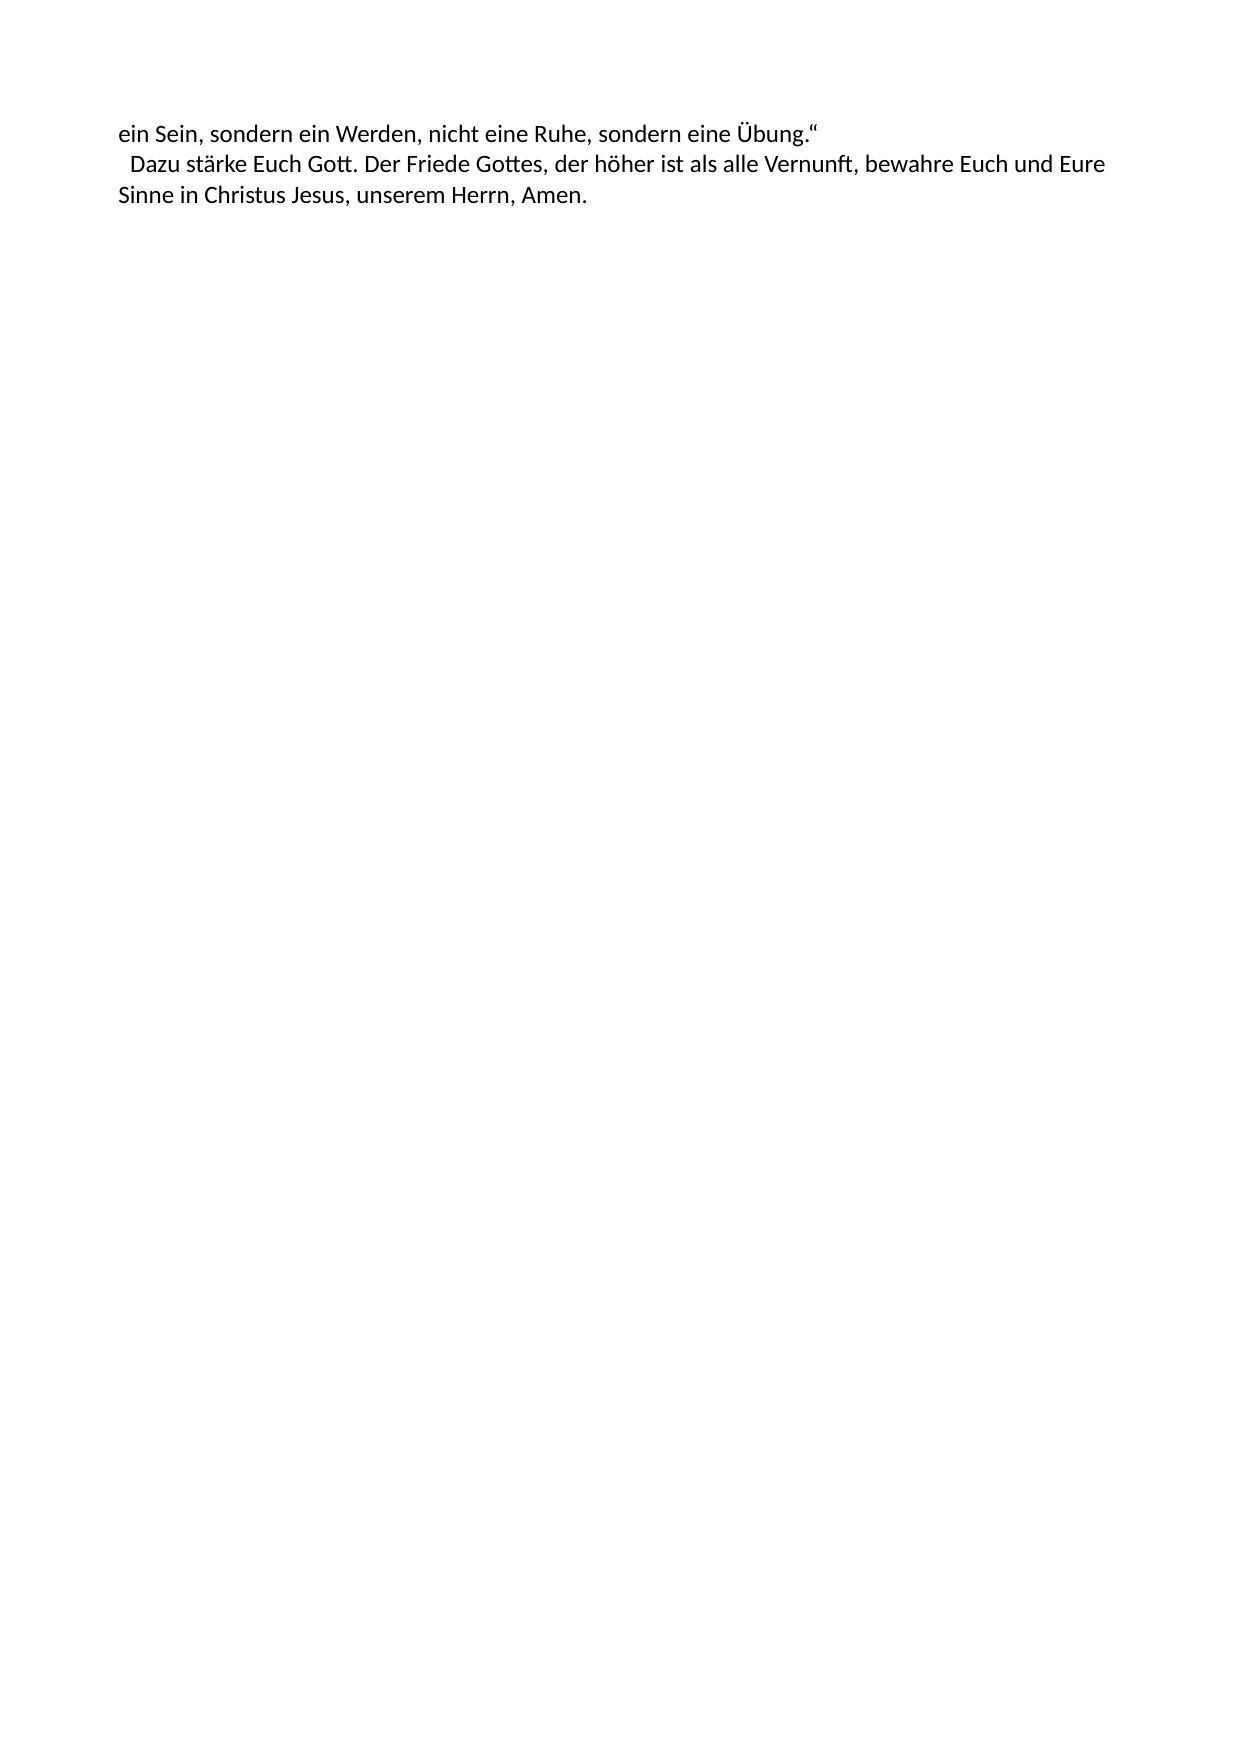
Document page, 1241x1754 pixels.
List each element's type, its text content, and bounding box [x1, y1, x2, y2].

text Dazu stärke Euch Gott. Der Friede Gottes, der höher ist als alle Vernunft, bewahre Euch und Eure Sinne in Christus Jesus, unserem Herrn, Amen. [118, 149, 1122, 210]
text ein Sein, sondern ein Werden, nicht eine Ruhe, sondern eine Übung.“ [118, 118, 1122, 149]
